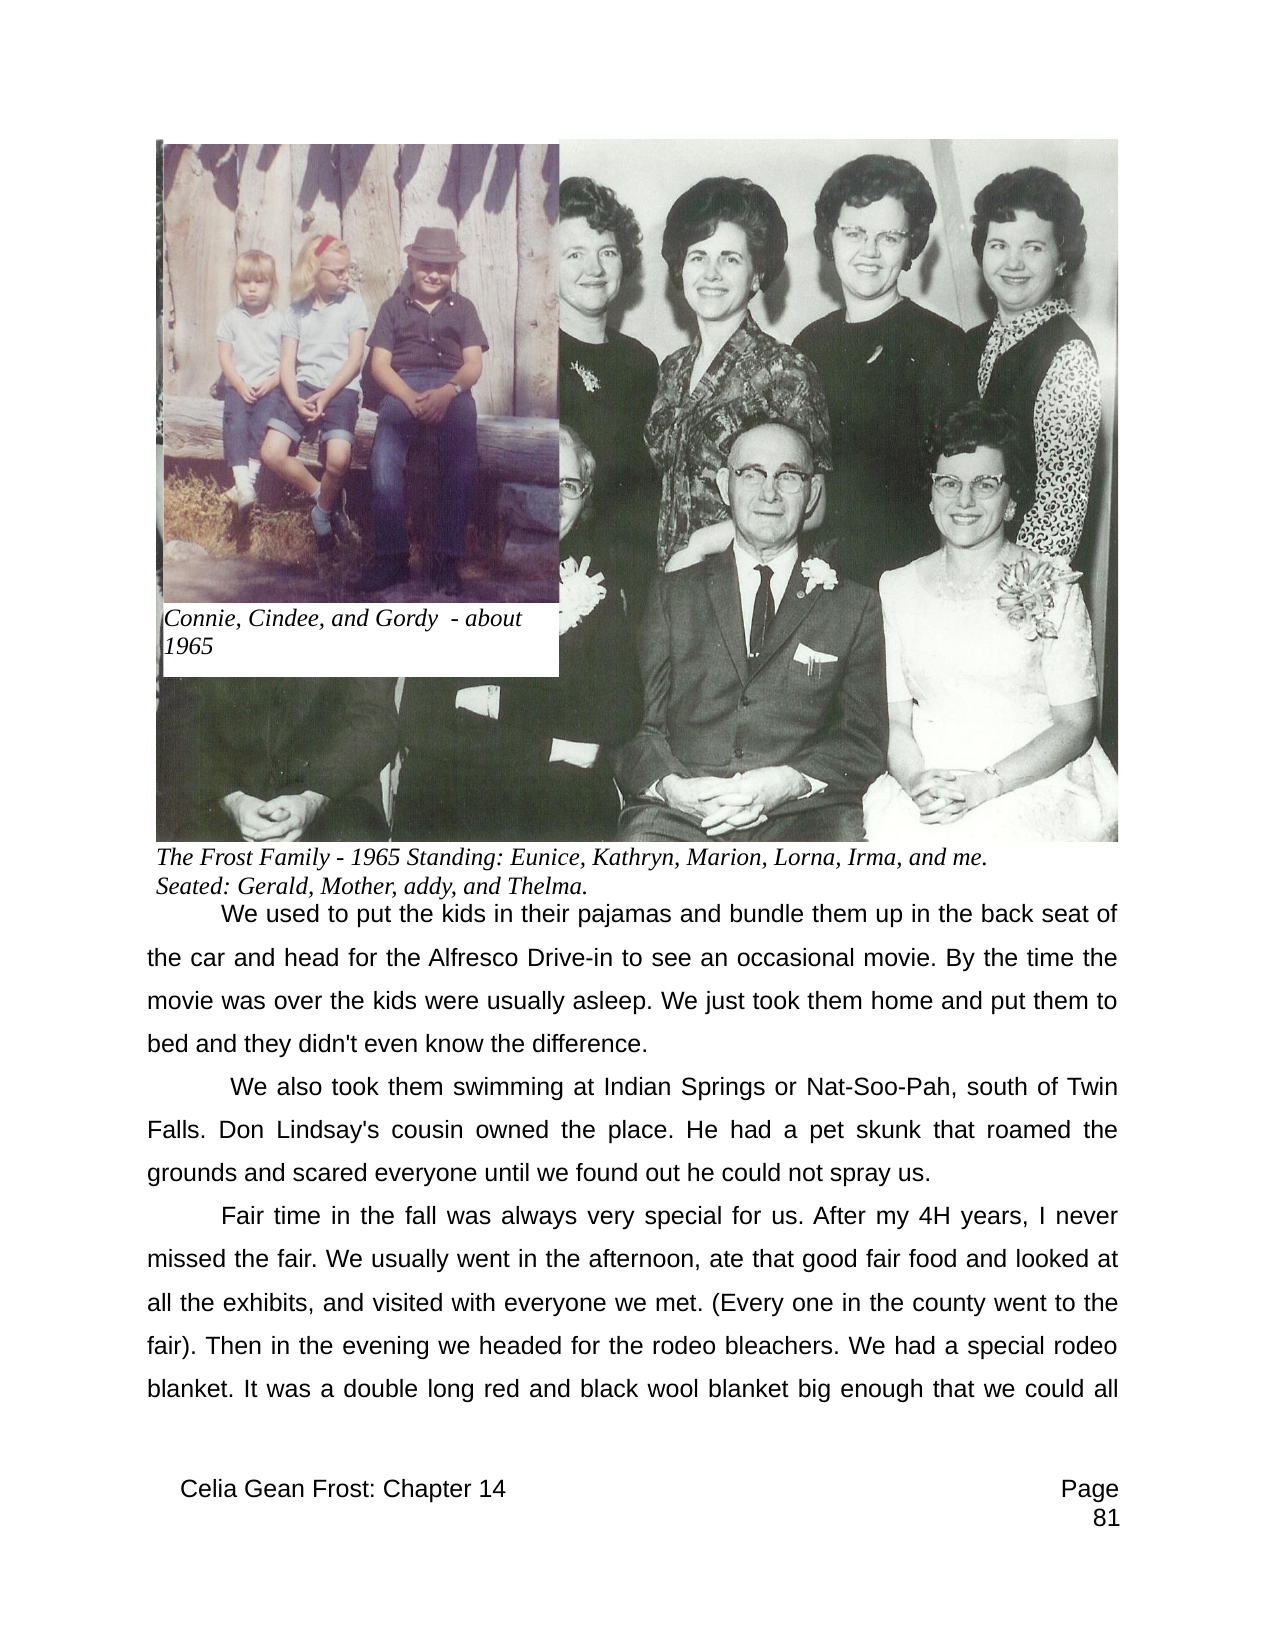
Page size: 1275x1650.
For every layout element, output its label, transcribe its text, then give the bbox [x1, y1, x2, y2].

text We also took them swimming at Indian Springs or Nat-Soo-Pah, south of Twin Falls. Don Lindsay's cousin owned the place. He had a pet skunk that roamed the grounds and scared everyone until we found out he could not spray us. [147, 1072, 1120, 1187]
text Fair time in the fall was always very special for us. After my 4H years, I never missed the fair. We usually went in the afternoon, ate that good fair food and looked at all the exhibits, and visited with everyone we met. (Every one in the county went to the fair). Then in the evening we headed for the rodeo bleachers. We had a special rodeo blanket. It was a double long red and black wool blanket big enough that we could all [147, 1201, 1120, 1403]
picture [156, 139, 1119, 842]
text We used to put the kids in their pajamas and bundle them up in the back seat of the car and head for the Alfresco Drive-in to see an occasional movie. By the time the movie was over the kids were usually asleep. We just took them home and put them to bed and they didn't even know the difference. [147, 118, 1120, 1058]
text The Frost Family - 1965 Standing: Eunice, Kathryn, Marion, Lorna, Irma, and me. Seated: Gerald, Mother, addy, and Thelma. [156, 842, 1118, 899]
text Connie, Cindee, and Gordy - about 1965 [163, 603, 559, 660]
